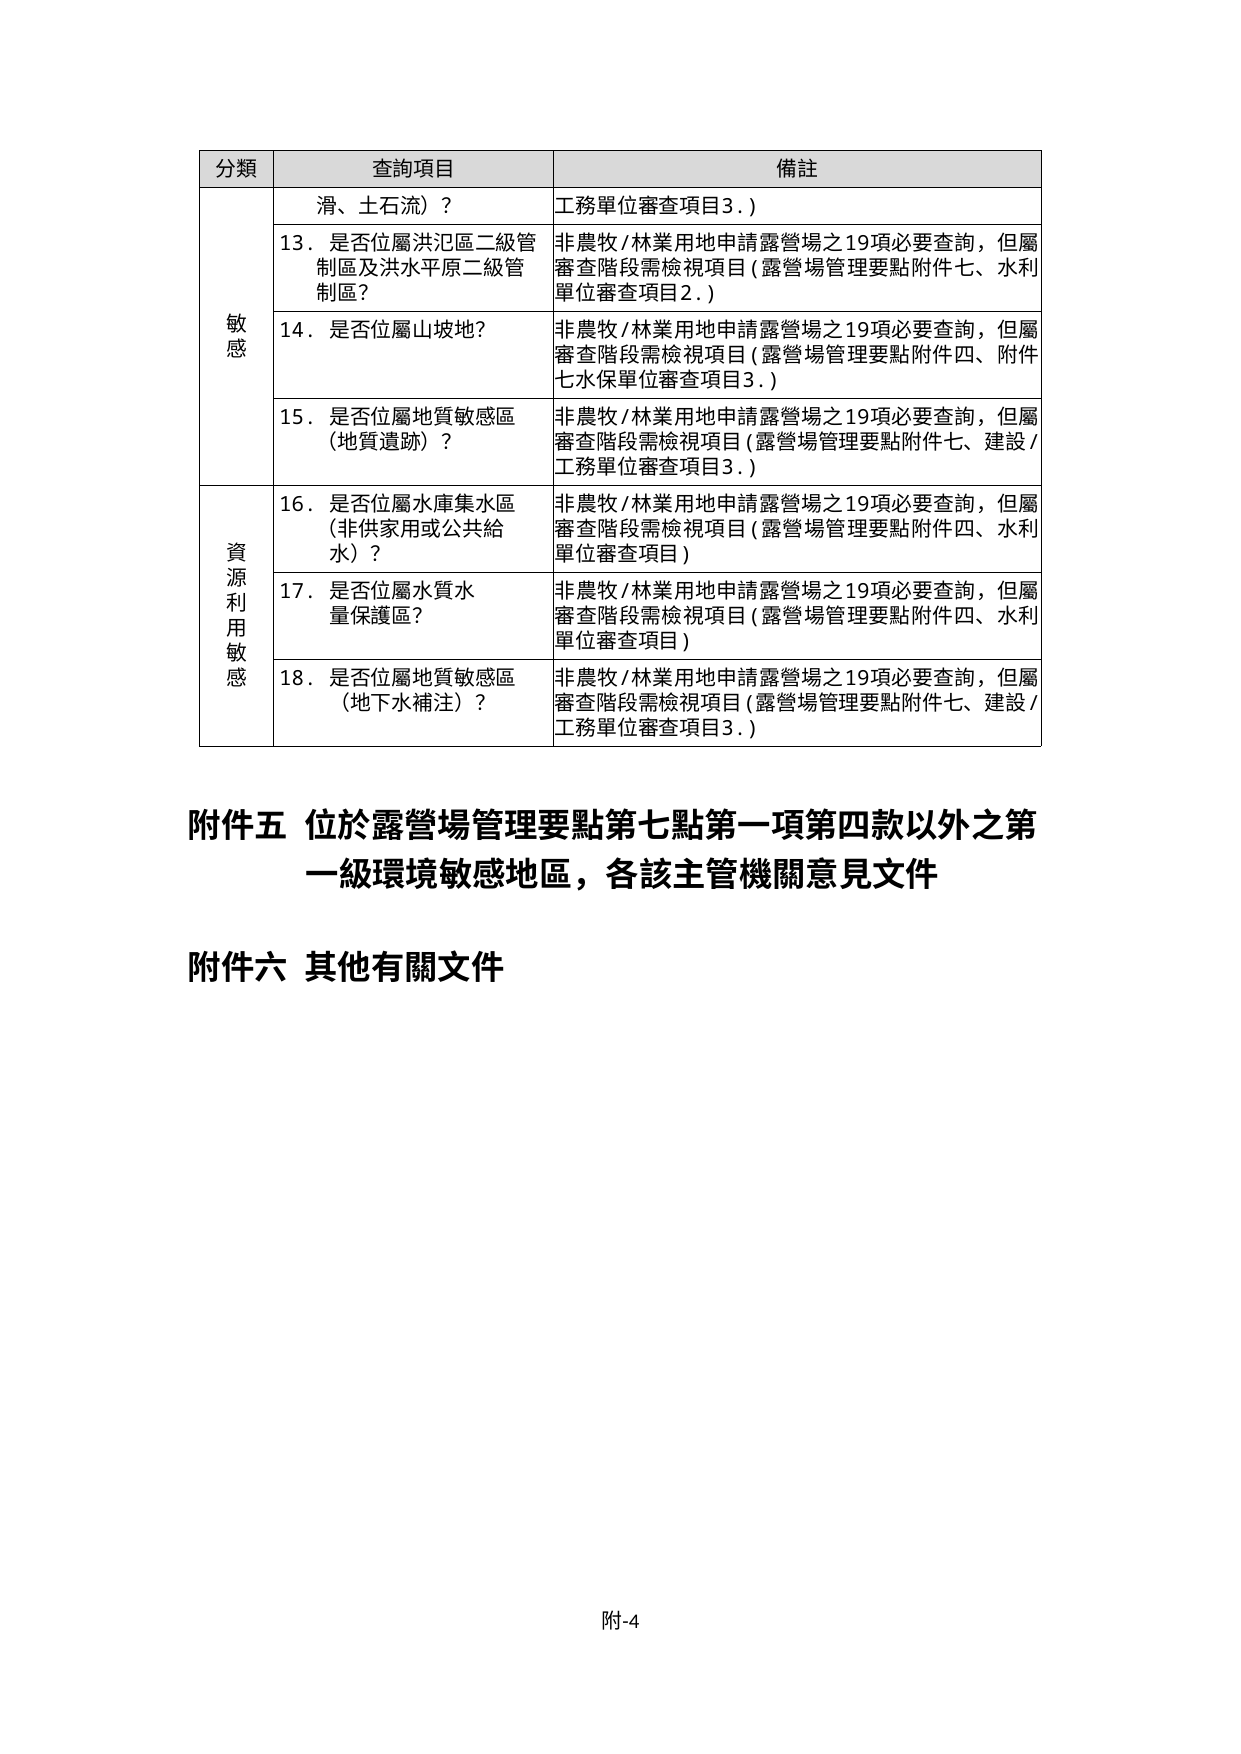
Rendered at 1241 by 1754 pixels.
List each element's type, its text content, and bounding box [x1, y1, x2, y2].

table_cell 滑、土石流）？ [274, 188, 553, 224]
table_cell 15. 是否位屬地質敏感區 （地質遺跡）？ [274, 399, 553, 485]
text 附件五 位於露營場管理要點第七點第一項第四款以外之第一級環境敏感地區，各該主管機關意見文件 [187, 799, 1053, 896]
table_cell 18. 是否位屬地質敏感區 （地下水補注）？ [274, 660, 553, 746]
table_cell 14. 是否位屬山坡地？ [274, 312, 553, 398]
table_cell 非農牧/林業用地申請露營場之19項必要查詢，但屬審查階段需檢視項目(露營場管理要點附件七、建設/工務單位審查項目3.) [554, 399, 1041, 485]
table_cell 非農牧/林業用地申請露營場之19項必要查詢，但屬審查階段需檢視項目(露營場管理要點附件七、水利單位審查項目2.) [554, 225, 1041, 311]
text 附件六 其他有關文件 [187, 941, 1053, 989]
table_header 查詢項目 [274, 151, 553, 187]
table_header 分類 [200, 151, 273, 187]
table_cell 非農牧/林業用地申請露營場之19項必要查詢，但屬審查階段需檢視項目(露營場管理要點附件四、水利單位審查項目) [554, 573, 1041, 659]
table_header 備註 [554, 151, 1041, 187]
table_cell 16. 是否位屬水庫集水區 （非供家用或公共給 水）？ [274, 486, 553, 572]
table_cell 工務單位審查項目3.) [554, 188, 1041, 224]
table_cell 資 源 利 用 敏 感 [200, 486, 273, 746]
table_cell 非農牧/林業用地申請露營場之19項必要查詢，但屬審查階段需檢視項目(露營場管理要點附件四、水利單位審查項目) [554, 486, 1041, 572]
table_cell 非農牧/林業用地申請露營場之19項必要查詢，但屬審查階段需檢視項目(露營場管理要點附件七、建設/工務單位審查項目3.) [554, 660, 1041, 746]
table_cell 敏 感 [200, 188, 273, 485]
table_cell 非農牧/林業用地申請露營場之19項必要查詢，但屬審查階段需檢視項目(露營場管理要點附件四、附件七水保單位審查項目3.) [554, 312, 1041, 398]
table_cell 17. 是否位屬水質水 量保護區？ [274, 573, 553, 659]
table_cell 13. 是否位屬洪氾區二級管 制區及洪水平原二級管 制區？ [274, 225, 553, 311]
